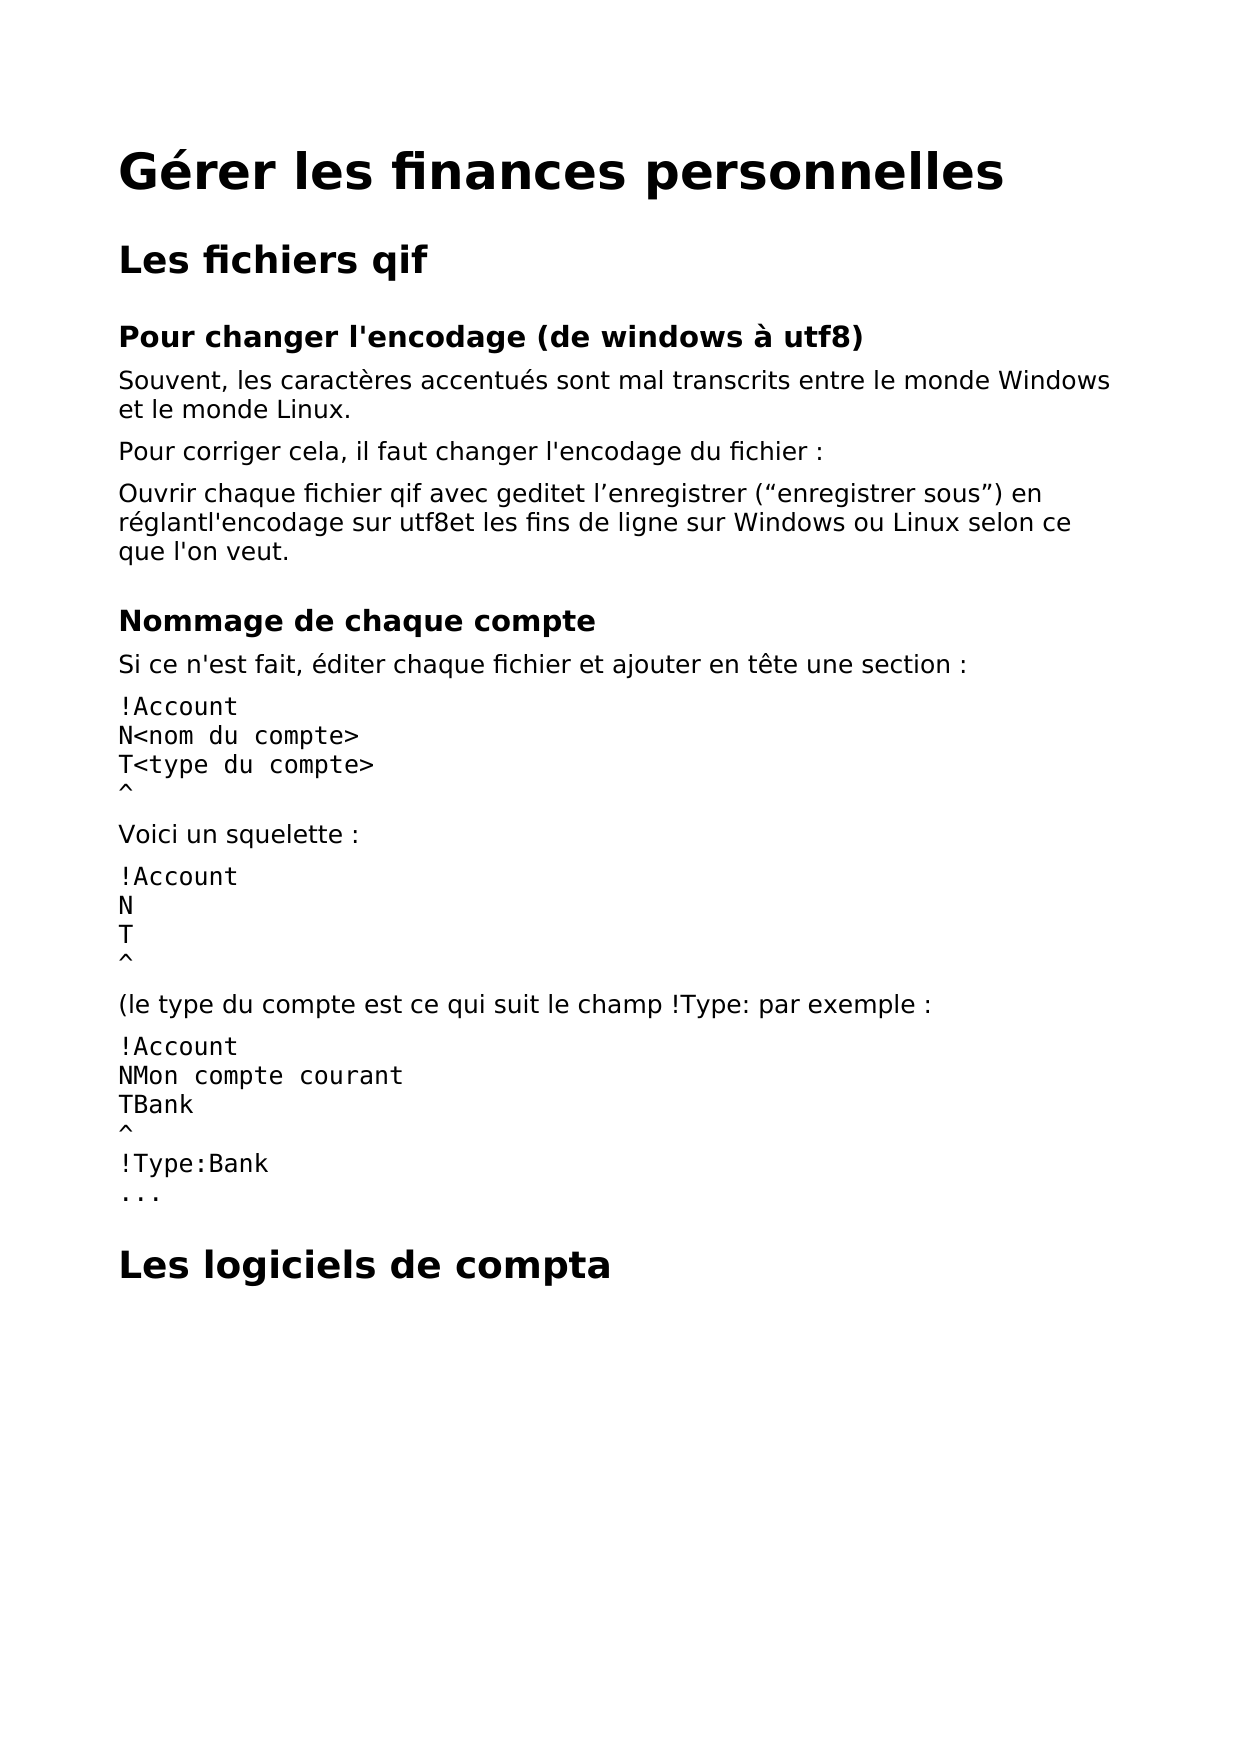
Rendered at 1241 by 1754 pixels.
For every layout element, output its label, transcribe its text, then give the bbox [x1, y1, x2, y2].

subtitle Gérer les finances personnelles [118, 143, 1122, 201]
text !Account N<nom du compte> T<type du compte> ^ [118, 692, 1122, 809]
text Voici un squelette : [118, 821, 1122, 850]
text Ouvrir chaque fichier qif avec geditet l’enregistrer (“enregistrer sous”) en réglantl'encodage sur utf8et les fins de ligne sur Windows ou Linux selon ce que l'on veut. [118, 479, 1122, 566]
subtitle Nommage de chaque compte [118, 604, 1122, 638]
subtitle Pour changer l'encodage (de windows à utf8) [118, 320, 1122, 354]
text Pour corriger cela, il faut changer l'encodage du fichier : [118, 437, 1122, 466]
text (le type du compte est ce qui suit le champ !Type: par exemple : [118, 991, 1122, 1020]
text !Account NMon compte courant TBank ^ !Type:Bank ... [118, 1032, 1122, 1207]
text !Account N T ^ [118, 862, 1122, 979]
subtitle Les logiciels de compta [118, 1244, 1122, 1288]
text Si ce n'est fait, éditer chaque fichier et ajouter en tête une section : [118, 650, 1122, 679]
text Souvent, les caractères accentués sont mal transcrits entre le monde Windows et le monde Linux. [118, 366, 1122, 425]
subtitle Les fichiers qif [118, 239, 1122, 282]
